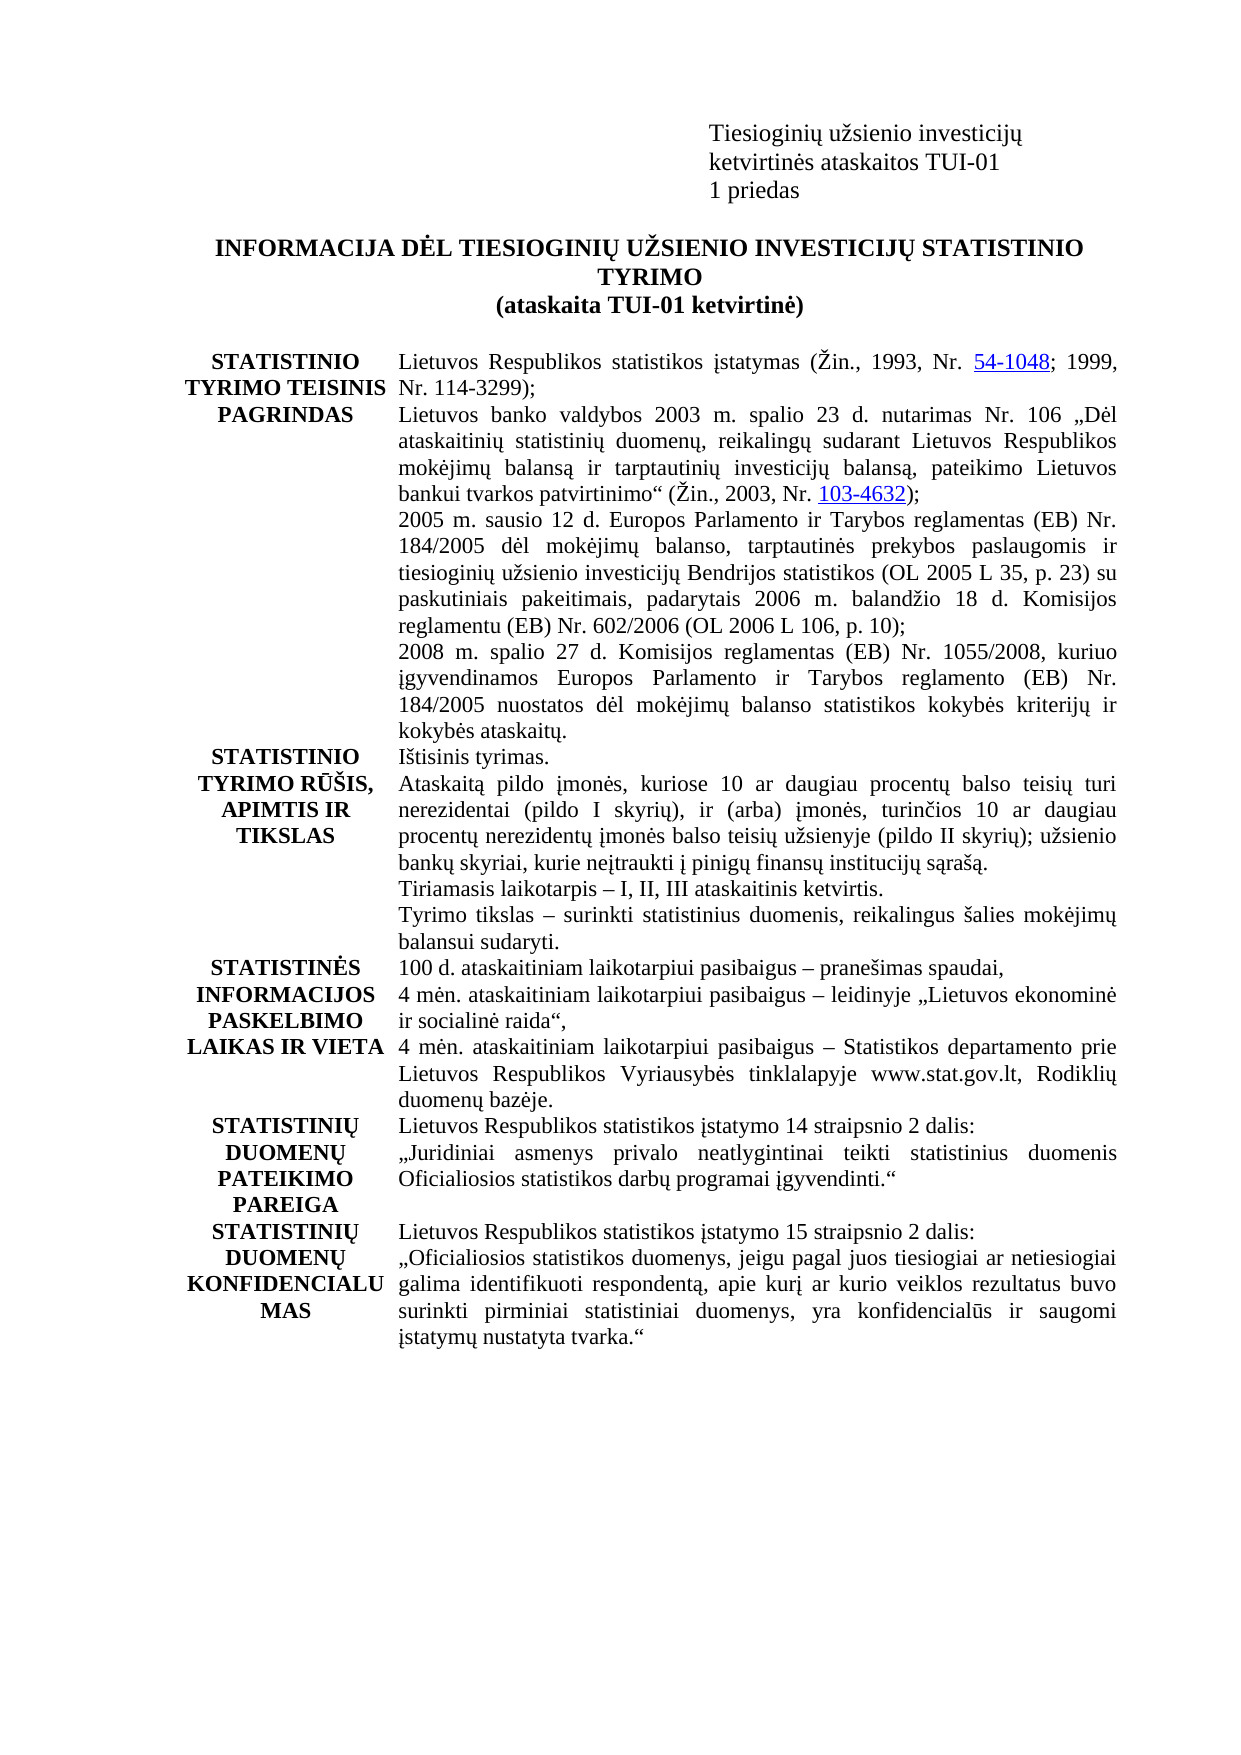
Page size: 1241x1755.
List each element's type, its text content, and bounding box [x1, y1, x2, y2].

table_cell Ištisinis tyrimas. Ataskaitą pildo įmonės, kuriose 10 ar daugiau procentų balso teisių turi nerezidentai (pildo I skyrių), ir (arba) įmonės, turinčios 10 ar daugiau procentų nerezidentų įmonės balso teisių užsienyje (pildo II skyrių); užsienio bankų skyriai, kurie neįtraukti į pinigų finansų institucijų sąrašą. Tiriamasis laikotarpis – I, II, III ataskaitinis ketvirtis. Tyrimo tikslas – surinkti statistinius duomenis, reikalingus šalies mokėjimų balansui sudaryti. [394, 744, 1122, 954]
table_cell STATISTINIŲ DUOMENŲ KONFIDENCIALUMAS [177, 1218, 394, 1349]
text Tiesioginių užsienio investicijų [177, 118, 1122, 147]
table_cell STATISTINIO TYRIMO RŪŠIS, APIMTIS IR TIKSLAS [177, 744, 394, 954]
table_cell STATISTINIŲ DUOMENŲ PATEIKIMO PAREIGA [177, 1113, 394, 1218]
text 1 priedas [177, 176, 1122, 204]
table_header Lietuvos Respublikos statistikos įstatymas (Žin., 1993, Nr. 54-1048; 1999, Nr. 114-3299); Lietuvos banko valdybos 2003 m. spalio 23 d. nutarimas Nr. 106 „Dėl ataskaitinių statistinių duomenų, reikalingų sudarant Lietuvos Respublikos mokėjimų balansą ir tarptautinių investicijų balansą, pateikimo Lietuvos bankui tvarkos patvirtinimo“ (Žin., 2003, Nr. 103-4632); 2005 m. sausio 12 d. Europos Parlamento ir Tarybos reglamentas (EB) Nr. 184/2005 dėl mokėjimų balanso, tarptautinės prekybos paslaugomis ir tiesioginių užsienio investicijų Bendrijos statistikos (OL 2005 L 35, p. 23) su paskutiniais pakeitimais, padarytais 2006 m. balandžio 18 d. Komisijos reglamentu (EB) Nr. 602/2006 (OL 2006 L 106, p. 10); 2008 m. spalio 27 d. Komisijos reglamentas (EB) Nr. 1055/2008, kuriuo įgyvendinamos Europos Parlamento ir Tarybos reglamento (EB) Nr. 184/2005 nuostatos dėl mokėjimų balanso statistikos kokybės kriterijų ir kokybės ataskaitų. [394, 348, 1122, 743]
table_cell Lietuvos Respublikos statistikos įstatymo 15 straipsnio 2 dalis: „Oficialiosios statistikos duomenys, jeigu pagal juos tiesiogiai ar netiesiogiai galima identifikuoti respondentą, apie kurį ar kurio veiklos rezultatus buvo surinkti pirminiai statistiniai duomenys, yra konfidencialūs ir saugomi įstatymų nustatyta tvarka.“ [394, 1218, 1122, 1349]
text ketvirtinės ataskaitos TUI-01 [177, 147, 1122, 176]
table_cell Lietuvos Respublikos statistikos įstatymo 14 straipsnio 2 dalis: „Juridiniai asmenys privalo neatlygintinai teikti statistinius duomenis Oficialiosios statistikos darbų programai įgyvendinti.“ [394, 1113, 1122, 1218]
text INFORMACIJA DĖL TIESIOGINIŲ UŽSIENIO INVESTICIJŲ STATISTINIO TYRIMO [177, 233, 1122, 291]
table_cell 100 d. ataskaitiniam laikotarpiui pasibaigus – pranešimas spaudai, 4 mėn. ataskaitiniam laikotarpiui pasibaigus – leidinyje „Lietuvos ekonominė ir socialinė raida“, 4 mėn. ataskaitiniam laikotarpiui pasibaigus – Statistikos departamento prie Lietuvos Respublikos Vyriausybės tinklalapyje www.stat.gov.lt, Rodiklių duomenų bazėje. [394, 954, 1122, 1112]
text (ataskaita TUI-01 ketvirtinė) [177, 291, 1122, 319]
table_cell STATISTINĖS INFORMACIJOS PASKELBIMO LAIKAS IR VIETA [177, 954, 394, 1112]
table_header STATISTINIO TYRIMO TEISINIS PAGRINDAS [177, 348, 394, 743]
